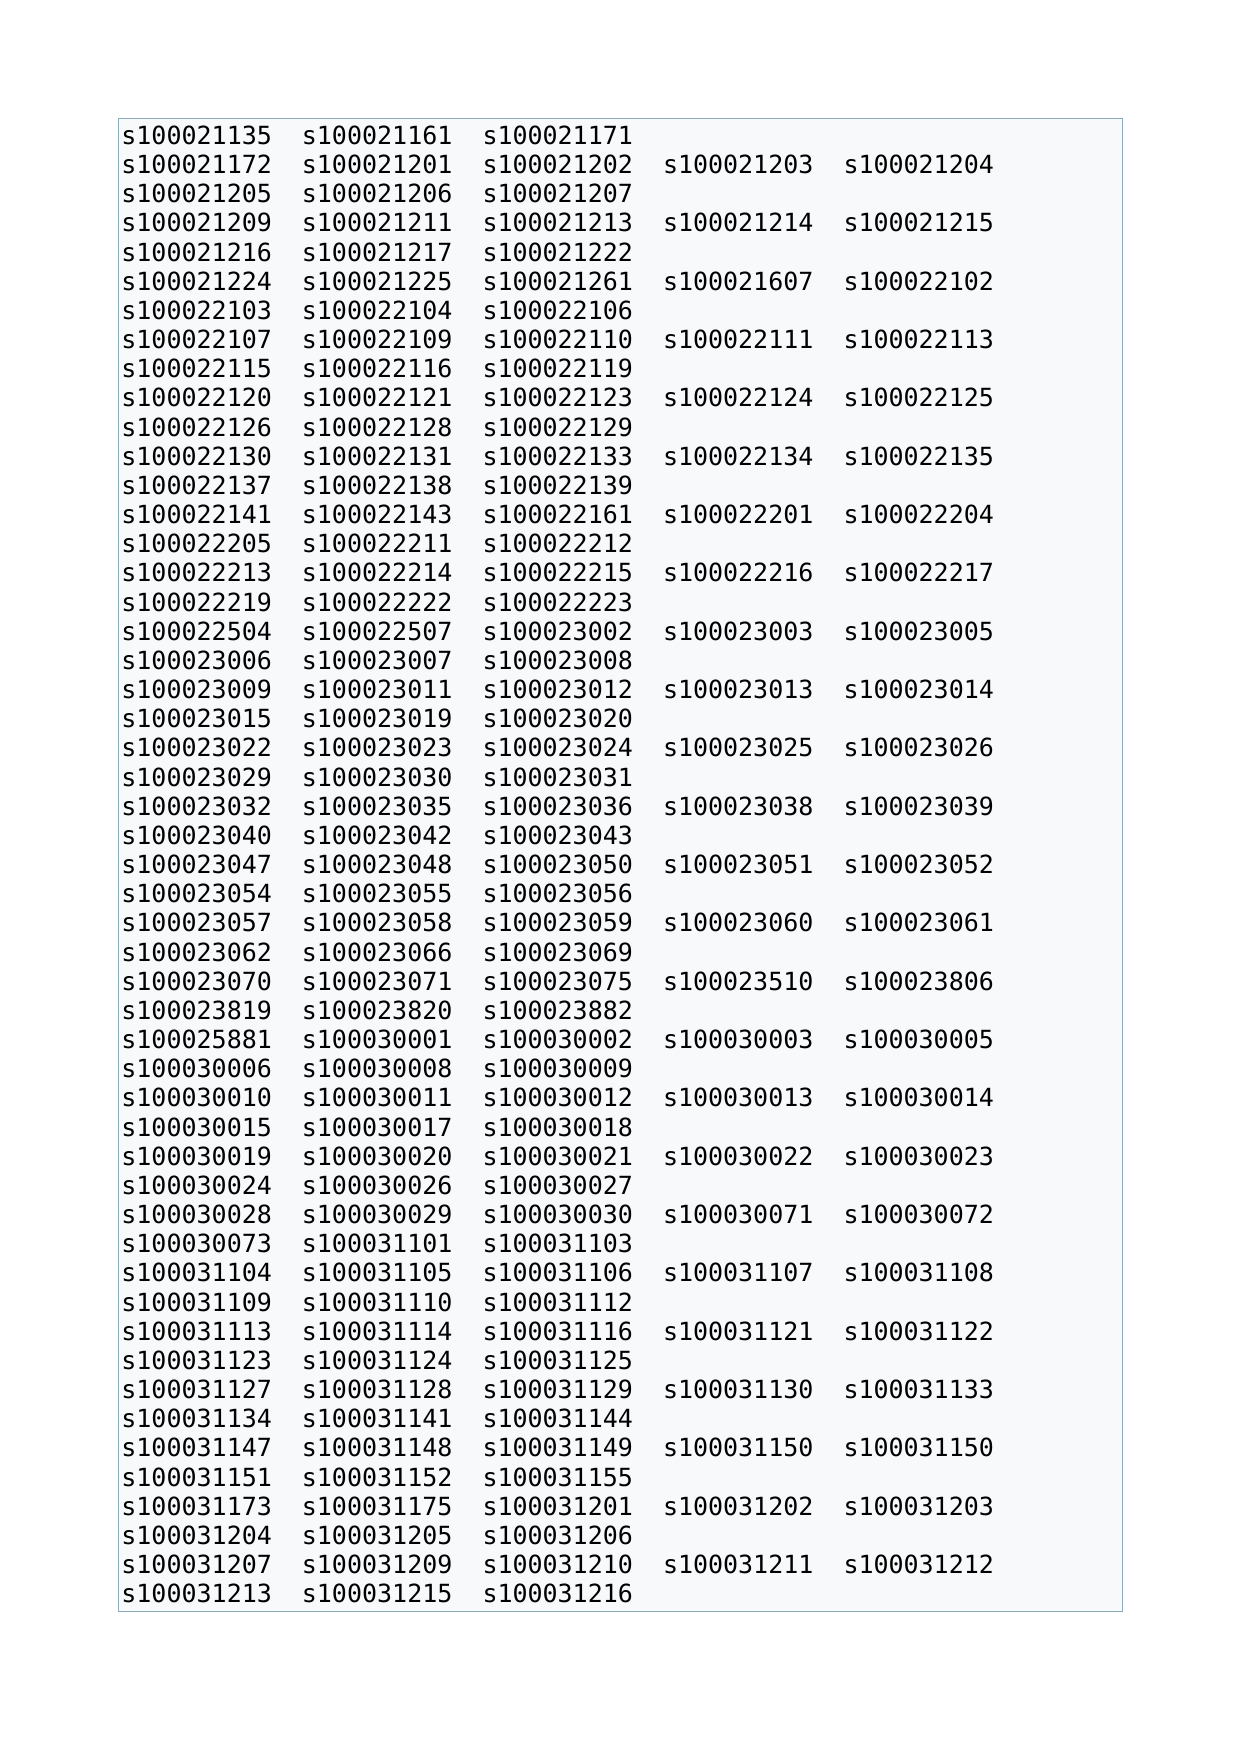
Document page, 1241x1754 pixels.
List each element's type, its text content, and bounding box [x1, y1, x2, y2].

text s100021135 s100021161 s100021171 s100021172 s100021201 s100021202 s100021203 s100021204 s100021205 s100021206 s100021207 s100021209 s100021211 s100021213 s100021214 s100021215 s100021216 s100021217 s100021222 s100021224 s100021225 s100021261 s100021607 s100022102 s100022103 s100022104 s100022106 s100022107 s100022109 s100022110 s100022111 s100022113 s100022115 s100022116 s100022119 s100022120 s100022121 s100022123 s100022124 s100022125 s100022126 s100022128 s100022129 s100022130 s100022131 s100022133 s100022134 s100022135 s100022137 s100022138 s100022139 s100022141 s100022143 s100022161 s100022201 s100022204 s100022205 s100022211 s100022212 s100022213 s100022214 s100022215 s100022216 s100022217 s100022219 s100022222 s100022223 s100022504 s100022507 s100023002 s100023003 s100023005 s100023006 s100023007 s100023008 s100023009 s100023011 s100023012 s100023013 s100023014 s100023015 s100023019 s100023020 s100023022 s100023023 s100023024 s100023025 s100023026 s100023029 s100023030 s100023031 s100023032 s100023035 s100023036 s100023038 s100023039 s100023040 s100023042 s100023043 s100023047 s100023048 s100023050 s100023051 s100023052 s100023054 s100023055 s100023056 s100023057 s100023058 s100023059 s100023060 s100023061 s100023062 s100023066 s100023069 s100023070 s100023071 s100023075 s100023510 s100023806 s100023819 s100023820 s100023882 s100025881 s100030001 s100030002 s100030003 s100030005 s100030006 s100030008 s100030009 s100030010 s100030011 s100030012 s100030013 s100030014 s100030015 s100030017 s100030018 s100030019 s100030020 s100030021 s100030022 s100030023 s100030024 s100030026 s100030027 s100030028 s100030029 s100030030 s100030071 s100030072 s100030073 s100031101 s100031103 s100031104 s100031105 s100031106 s100031107 s100031108 s100031109 s100031110 s100031112 s100031113 s100031114 s100031116 s100031121 s100031122 s100031123 s100031124 s100031125 s100031127 s100031128 s100031129 s100031130 s100031133 s100031134 s100031141 s100031144 s100031147 s100031148 s100031149 s100031150 s100031150 s100031151 s100031152 s100031155 s100031173 s100031175 s100031201 s100031202 s100031203 s100031204 s100031205 s100031206 s100031207 s100031209 s100031210 s100031211 s100031212 s100031213 s100031215 s100031216 [119, 119, 1122, 1611]
